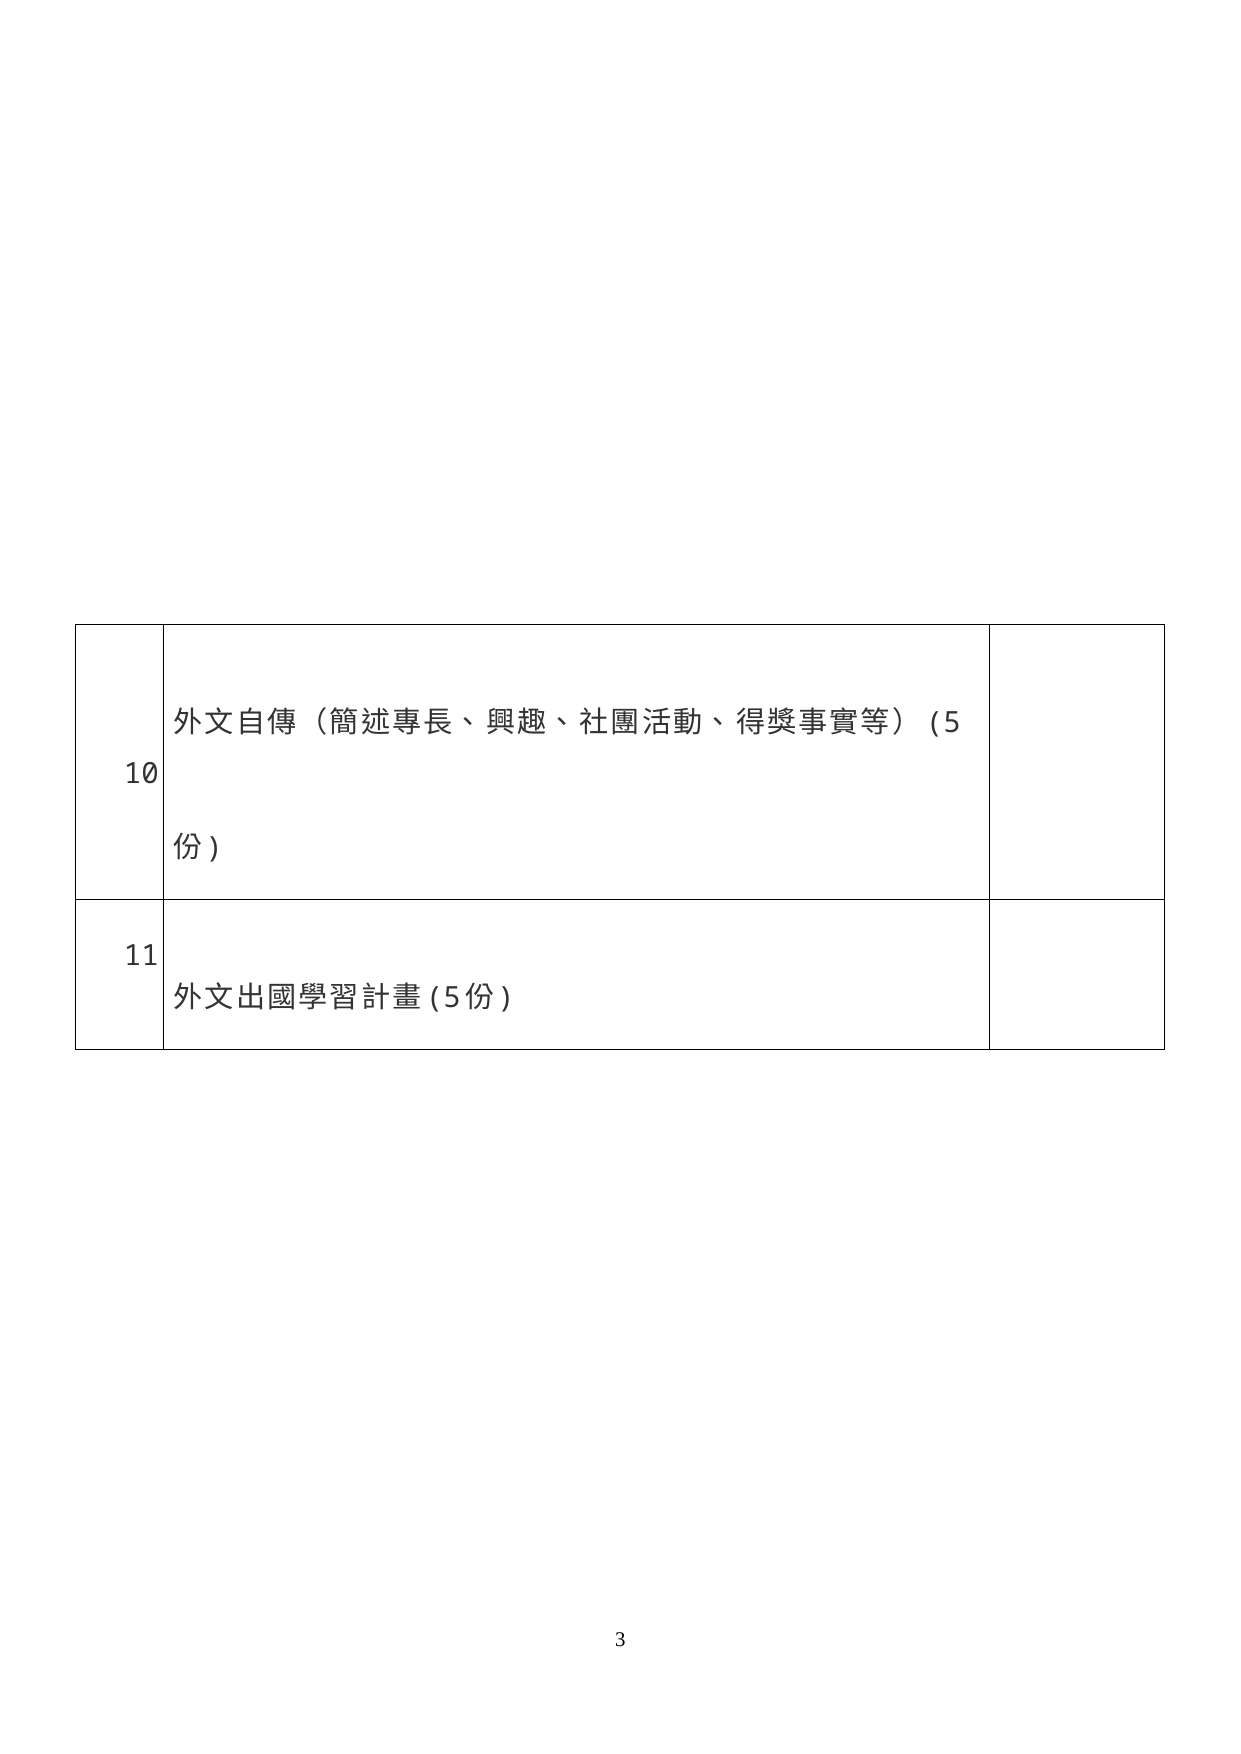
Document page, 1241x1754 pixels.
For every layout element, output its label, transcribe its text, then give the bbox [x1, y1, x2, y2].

table_cell 外文出國學習計畫(5份) [164, 900, 989, 1049]
table_cell 11 [76, 900, 163, 1049]
table_cell [990, 900, 1164, 1049]
table_cell 10 [76, 625, 163, 899]
table_cell [990, 625, 1164, 899]
table_cell 外文自傳（簡述專長、興趣、社團活動、得獎事實等）(5份) [164, 625, 989, 899]
